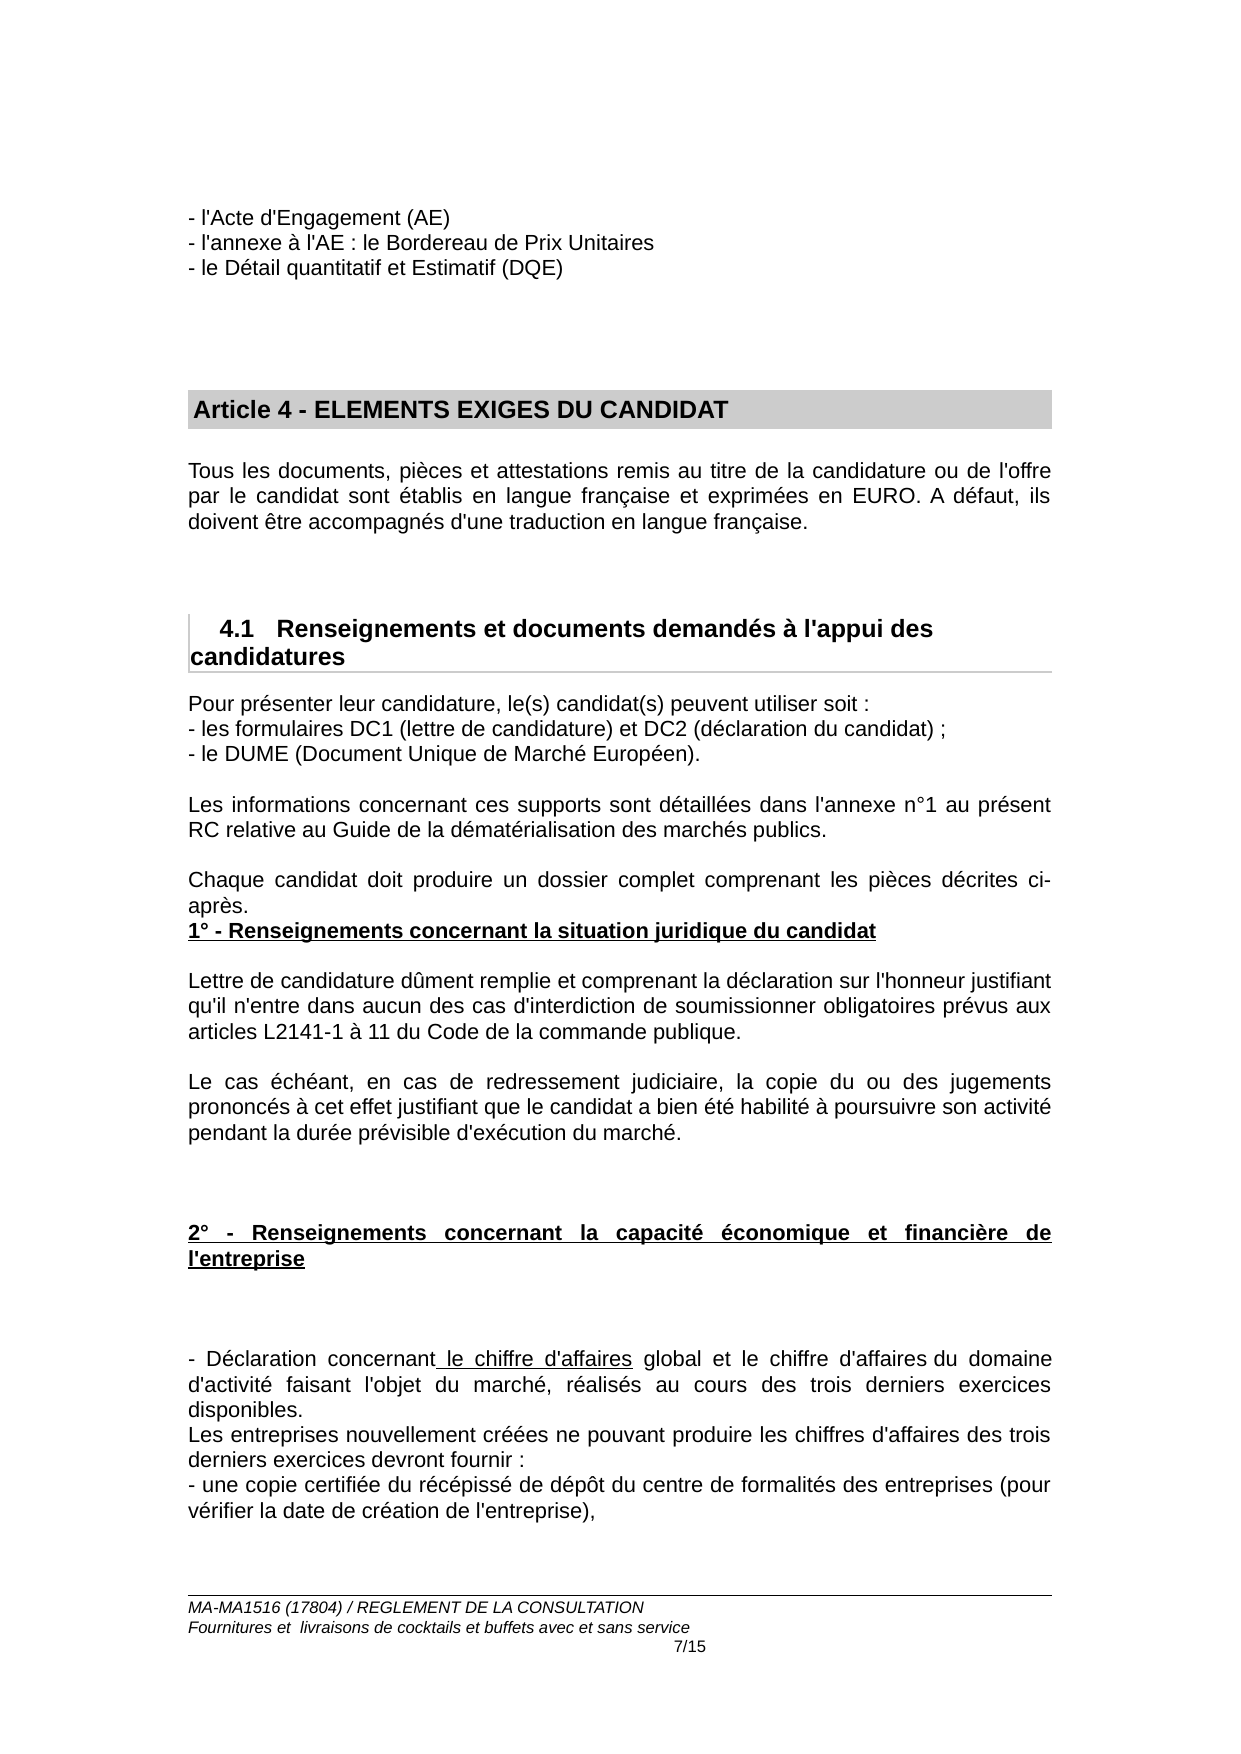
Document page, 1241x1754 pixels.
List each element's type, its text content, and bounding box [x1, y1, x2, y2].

text 2° - Renseignements concernant la capacité économique et financière de [188, 1220, 1052, 1242]
text - Déclaration concernant le chiffre d'affaires global et le chiffre d'affaires du domaine d'activité faisant l'objet du marché, réalisés au cours des trois derniers exercices disponibles. [188, 1346, 1052, 1422]
text Lettre de candidature dûment remplie et comprenant la déclaration sur l'honneur justifiant qu'il n'entre dans aucun des cas d'interdiction de soumissionner obligatoires prévus aux articles L2141-1 à 11 du Code de la commande publique. [188, 968, 1052, 1044]
text l'entreprise [188, 1243, 1052, 1271]
text - le DUME (Document Unique de Marché Européen). [188, 741, 1052, 767]
text - une copie certifiée du récépissé de dépôt du centre de formalités des entreprises (pour vérifier la date de création de l'entreprise), [188, 1472, 1052, 1523]
text - l'annexe à l'AE : le Bordereau de Prix Unitaires [188, 230, 1052, 255]
text - l'Acte d'Engagement (AE) [188, 204, 1052, 230]
text 1° - Renseignements concernant la situation juridique du candidat [188, 918, 1052, 943]
text Le cas échéant, en cas de redressement judiciaire, la copie du ou des jugements prononcés à cet effet justifiant que le candidat a bien été habilité à poursuivre son activité pendant la durée prévisible d'exécution du marché. [188, 1069, 1052, 1145]
text - les formulaires DC1 (lettre de candidature) et DC2 (déclaration du candidat) ; [188, 716, 1052, 741]
text Chaque candidat doit produire un dossier complet comprenant les pièces décrites ci-après. [188, 867, 1052, 918]
text Les informations concernant ces supports sont détaillées dans l'annexe n°1 au présent RC relative au Guide de la dématérialisation des marchés publics. [188, 792, 1052, 842]
text Tous les documents, pièces et attestations remis au titre de la candidature ou de l'offre par le candidat sont établis en langue française et exprimées en EURO. A défaut, ils doivent être accompagnés d'une traduction en langue française. [188, 458, 1052, 534]
text Pour présenter leur candidature, le(s) candidat(s) peuvent utiliser soit : [188, 691, 1052, 716]
text Les entreprises nouvellement créées ne pouvant produire les chiffres d'affaires des trois derniers exercices devront fournir : [188, 1422, 1052, 1472]
subtitle ELEMENTS EXIGES DU CANDIDAT [190, 392, 1050, 427]
text - le Détail quantitatif et Estimatif (DQE) [188, 255, 1052, 280]
subtitle Renseignements et documents demandés à l'appui des candidatures [190, 614, 1052, 671]
